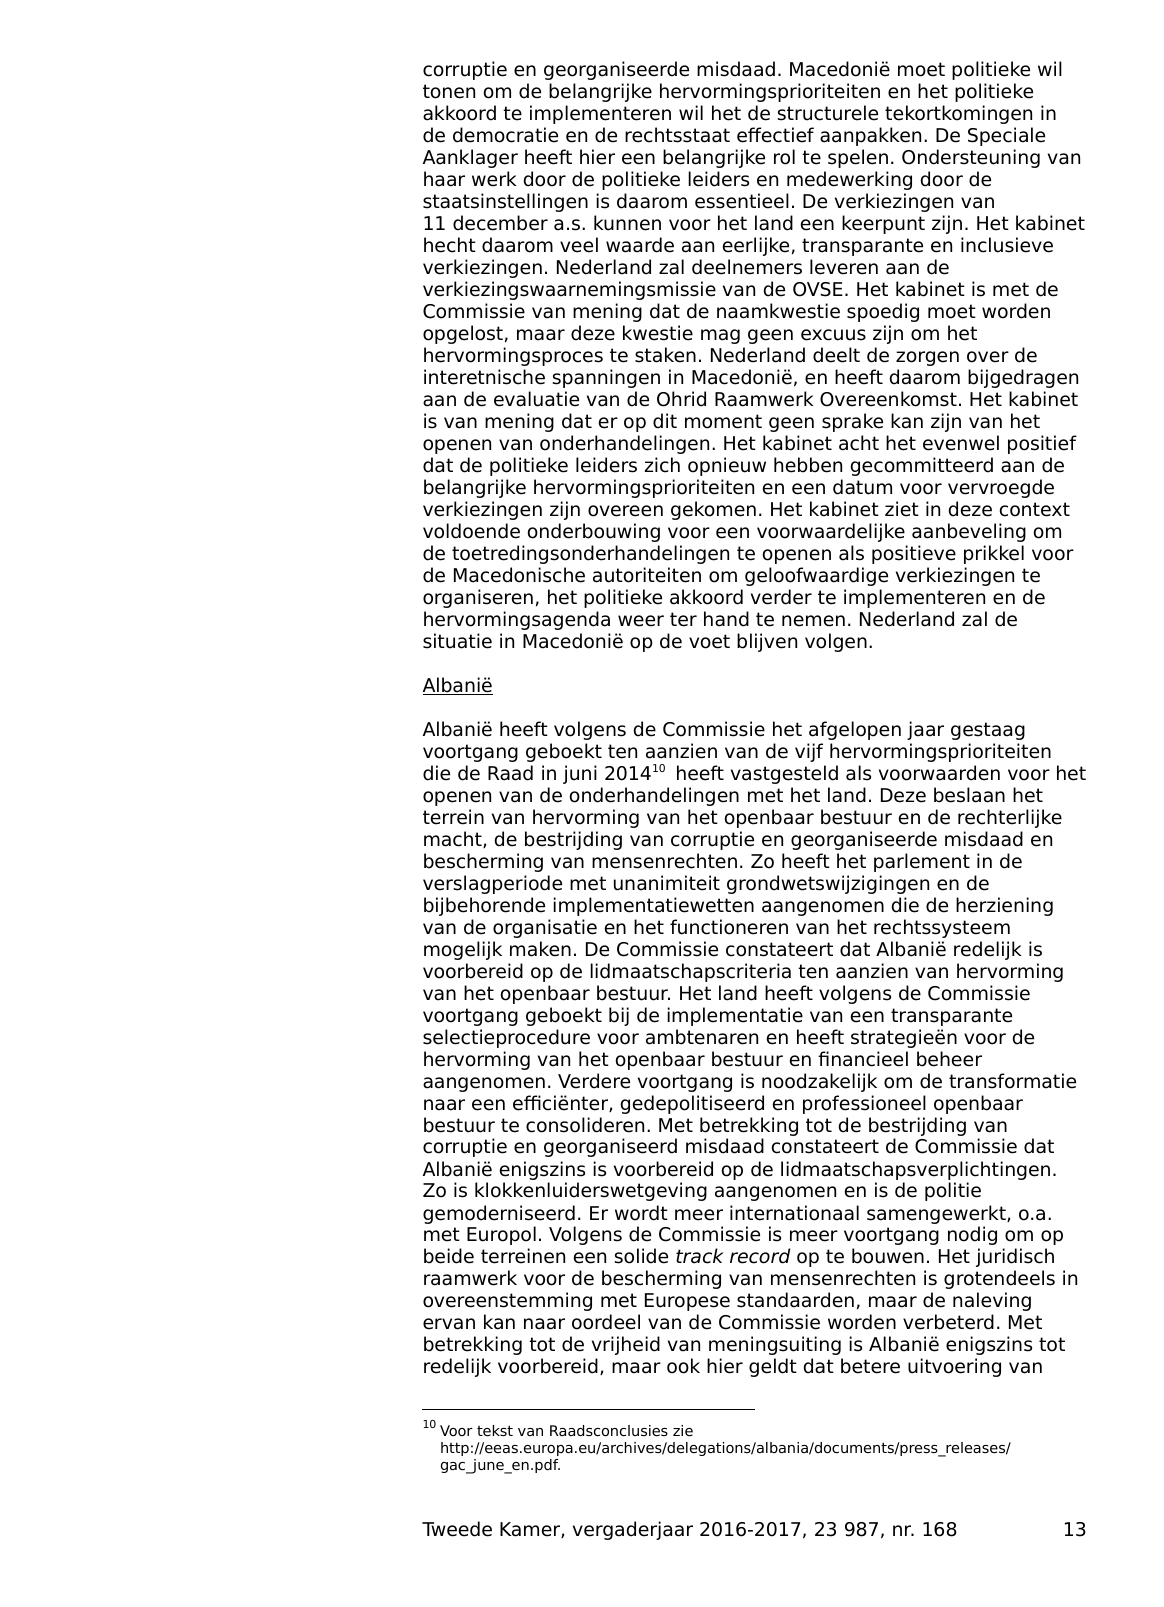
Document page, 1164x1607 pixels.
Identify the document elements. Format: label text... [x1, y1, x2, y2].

text Albanië heeft volgens de Commissie het afgelopen jaar gestaag voortgang geboekt ten aanzien van de vijf hervormingsprioriteiten die de Raad in juni 2014 heeft vastgesteld als voorwaarden voor het openen van de onderhandelingen met het land. Deze beslaan het terrein van hervorming van het openbaar bestuur en de rechterlijke macht, de bestrijding van corruptie en georganiseerde misdaad en bescherming van mensenrechten. Zo heeft het parlement in de verslagperiode met unanimiteit grondwetswijzigingen en de bijbehorende implementatiewetten aangenomen die de herziening van de organisatie en het functioneren van het rechtssysteem mogelijk maken. De Commissie constateert dat Albanië redelijk is voorbereid op de lidmaatschapscriteria ten aanzien van hervorming van het openbaar bestuur. Het land heeft volgens de Commissie voortgang geboekt bij de implementatie van een transparante selectieprocedure voor ambtenaren en heeft strategieën voor de hervorming van het openbaar bestuur en financieel beheer aangenomen. Verdere voortgang is noodzakelijk om de transformatie naar een efficiënter, gedepolitiseerd en professioneel openbaar bestuur te consolideren. Met betrekking tot de bestrijding van corruptie en georganiseerd misdaad constateert de Commissie dat Albanië enigszins is voorbereid op de lidmaatschapsverplichtingen. Zo is klokkenluiderswetgeving aangenomen en is de politie gemoderniseerd. Er wordt meer internationaal samengewerkt, o.a. met Europol. Volgens de Commissie is meer voortgang nodig om op beide terreinen een solide track record op te bouwen. Het juridisch raamwerk voor de bescherming van mensenrechten is grotendeels in overeenstemming met Europese standaarden, maar de naleving ervan kan naar oordeel van de Commissie worden verbeterd. Met betrekking tot de vrijheid van meningsuiting is Albanië enigszins tot redelijk voorbereid, maar ook hier geldt dat betere uitvoering van [422, 719, 1087, 1378]
subtitle Albanië [422, 675, 1087, 697]
text Voor tekst van Raadsconclusies zie http://eeas.europa.eu/archives/delegations/albania/documents/press_releases/gac_june_en.pdf. [422, 1418, 1087, 1474]
text corruptie en georganiseerde misdaad. Macedonië moet politieke wil tonen om de belangrijke hervormingsprioriteiten en het politieke akkoord te implementeren wil het de structurele tekortkomingen in de democratie en de rechtsstaat effectief aanpakken. De Speciale Aanklager heeft hier een belangrijke rol te spelen. Ondersteuning van haar werk door de politieke leiders en medewerking door de staatsinstellingen is daarom essentieel. De verkiezingen van 11 december a.s. kunnen voor het land een keerpunt zijn. Het kabinet hecht daarom veel waarde aan eerlijke, transparante en inclusieve verkiezingen. Nederland zal deelnemers leveren aan de verkiezingswaarnemingsmissie van de OVSE. Het kabinet is met de Commissie van mening dat de naamkwestie spoedig moet worden opgelost, maar deze kwestie mag geen excuus zijn om het hervormingsproces te staken. Nederland deelt de zorgen over de interetnische spanningen in Macedonië, en heeft daarom bijgedragen aan de evaluatie van de Ohrid Raamwerk Overeenkomst. Het kabinet is van mening dat er op dit moment geen sprake kan zijn van het openen van onderhandelingen. Het kabinet acht het evenwel positief dat de politieke leiders zich opnieuw hebben gecommitteerd aan de belangrijke hervormingsprioriteiten en een datum voor vervroegde verkiezingen zijn overeen gekomen. Het kabinet ziet in deze context voldoende onderbouwing voor een voorwaardelijke aanbeveling om de toetredingsonderhandelingen te openen als positieve prikkel voor de Macedonische autoriteiten om geloofwaardige verkiezingen te organiseren, het politieke akkoord verder te implementeren en de hervormingsagenda weer ter hand te nemen. Nederland zal de situatie in Macedonië op de voet blijven volgen. [422, 59, 1087, 652]
